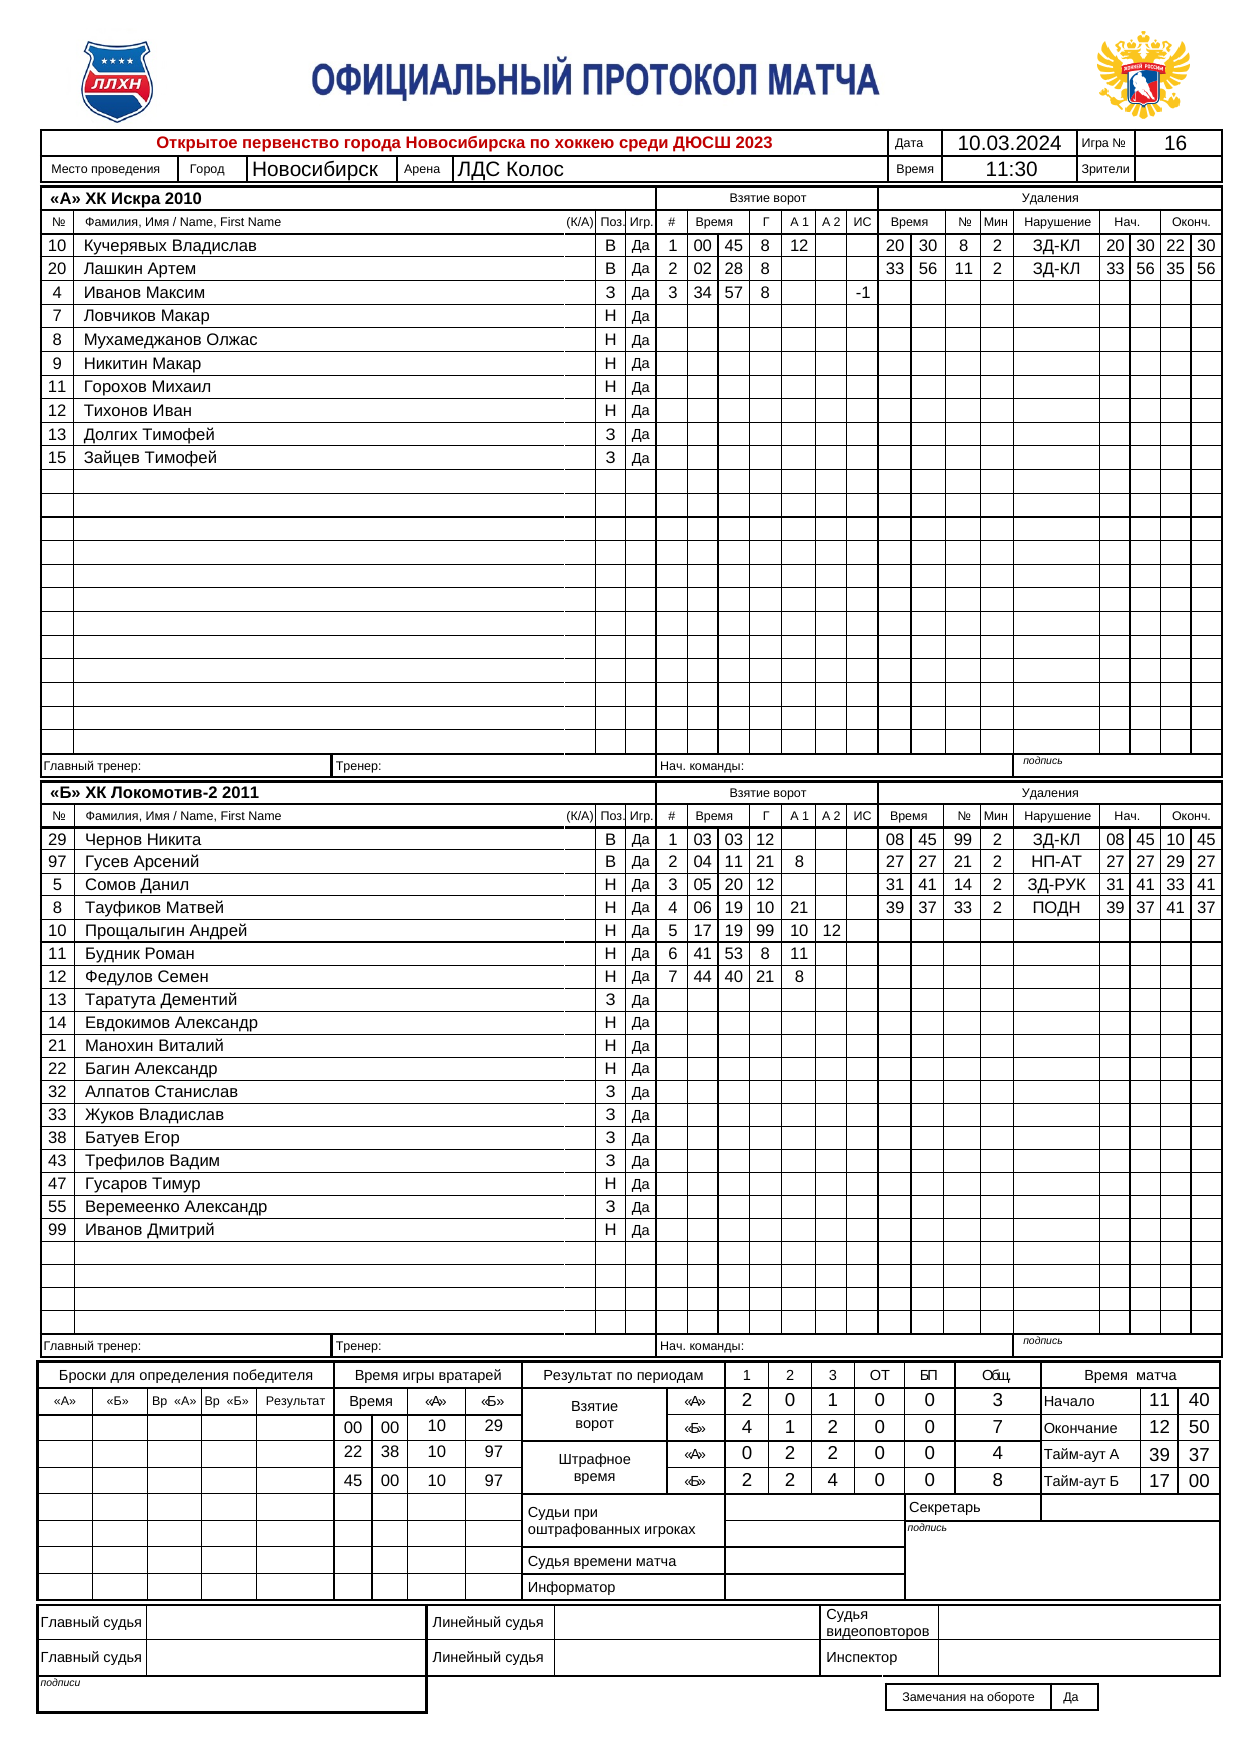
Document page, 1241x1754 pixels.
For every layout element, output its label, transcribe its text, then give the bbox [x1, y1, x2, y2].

table_cell [847, 920, 877, 941]
table_cell Жуков Владислав [75, 1104, 564, 1126]
table_cell [750, 730, 781, 753]
table_cell [74, 612, 564, 634]
table_cell [565, 281, 595, 303]
table_cell [816, 989, 846, 1011]
table_cell [74, 518, 564, 540]
table_cell Гусаров Тимур [75, 1173, 564, 1195]
table_cell [565, 1150, 595, 1172]
table_cell [657, 328, 687, 351]
table_cell [74, 470, 564, 493]
table_cell З [596, 1196, 625, 1218]
table_cell [596, 1265, 625, 1287]
table_cell [912, 446, 945, 469]
table_cell [981, 1242, 1013, 1264]
table_cell [847, 1012, 877, 1033]
table_cell [1161, 1173, 1190, 1195]
table_cell [782, 683, 815, 706]
table_cell Да [626, 1196, 655, 1218]
table_cell [688, 1104, 717, 1126]
table_cell [1014, 281, 1099, 303]
table_cell [1014, 1288, 1099, 1310]
table_cell [912, 1150, 943, 1172]
table_cell 2 [981, 874, 1013, 895]
table_cell 40 [1179, 1389, 1219, 1413]
table_cell А 2 [816, 805, 846, 826]
table_header 3 [812, 1363, 854, 1387]
table_cell 00 [373, 1416, 407, 1440]
table_cell [657, 707, 687, 729]
table_cell ЛДС Колос [454, 157, 887, 181]
table_cell [596, 1242, 625, 1264]
table_cell [1192, 943, 1221, 964]
table_cell [912, 565, 945, 587]
table_cell [1131, 494, 1160, 516]
table_cell [981, 1127, 1013, 1149]
table_cell [1100, 707, 1129, 729]
table_cell Н [596, 305, 625, 327]
table_cell [1192, 730, 1221, 753]
table_cell [782, 399, 815, 422]
table_cell Информатор [523, 1575, 724, 1599]
table_cell [719, 1058, 749, 1079]
table_cell 20 [879, 235, 910, 256]
table_cell [1014, 352, 1099, 374]
table_cell [879, 1081, 910, 1103]
table_cell Н [596, 1219, 625, 1241]
table_cell 0 [855, 1468, 904, 1493]
table_cell 12 [1141, 1415, 1177, 1440]
table_cell ИС [847, 805, 877, 826]
table_cell Долгих Тимофей [74, 423, 564, 445]
table_cell [847, 518, 877, 540]
table_cell 3 [956, 1389, 1040, 1413]
table_cell 13 [42, 423, 73, 445]
table_cell [565, 1035, 595, 1057]
table_cell [879, 1035, 910, 1057]
table_cell [981, 423, 1013, 445]
table_cell А 1 [782, 805, 815, 826]
table_cell [782, 1311, 815, 1333]
table_cell [981, 305, 1013, 327]
table_cell [1100, 352, 1129, 374]
table_cell [939, 1606, 1219, 1639]
table_cell [1100, 1311, 1129, 1333]
table_cell [565, 920, 595, 941]
table_cell [1100, 612, 1129, 634]
table_cell [39, 1521, 92, 1546]
table_cell Да [626, 423, 655, 445]
table_cell [75, 1242, 564, 1264]
table_cell Главный тренер: [42, 755, 330, 776]
table_cell [816, 399, 846, 422]
table_cell [946, 588, 980, 611]
table_cell [879, 943, 910, 964]
table_cell [944, 989, 980, 1011]
table_cell 43 [42, 1150, 74, 1172]
table_cell 8 [750, 257, 781, 280]
table_cell [1100, 989, 1129, 1011]
table_cell [719, 1265, 749, 1287]
table_cell [847, 399, 877, 422]
table_cell [1014, 1012, 1099, 1033]
table_cell [688, 1173, 717, 1195]
table_cell [879, 920, 910, 941]
table_cell [782, 305, 815, 327]
table_cell [688, 1288, 717, 1310]
table_cell [816, 1242, 846, 1264]
table_cell [1131, 446, 1160, 469]
table_cell [565, 1288, 595, 1310]
table_cell [847, 257, 877, 280]
table_cell 56 [912, 257, 945, 280]
table_cell подпись [1014, 755, 1221, 776]
table_cell [944, 1196, 980, 1218]
table_cell [816, 1127, 846, 1149]
table_cell Н [596, 966, 625, 987]
table_cell [1131, 376, 1160, 398]
table_cell 2 [726, 1468, 768, 1493]
table_cell 8 [946, 235, 980, 256]
table_header 16 [1136, 131, 1221, 155]
table_cell [1014, 989, 1099, 1011]
table_cell [657, 1104, 687, 1126]
table_cell [565, 1196, 595, 1218]
table_cell 2 [981, 235, 1013, 256]
table_cell Мин [981, 211, 1013, 233]
table_cell [596, 707, 625, 729]
table_cell 31 [879, 874, 910, 895]
table_cell [750, 989, 781, 1011]
table_cell [42, 1265, 74, 1287]
table_cell 21 [944, 850, 980, 872]
table_cell [565, 376, 595, 398]
table_cell [944, 1311, 980, 1333]
table_cell [946, 352, 980, 374]
table_cell 0 [855, 1442, 904, 1467]
table_cell [657, 376, 687, 398]
table_cell [1161, 730, 1190, 753]
table_cell [688, 399, 717, 422]
table_cell [1099, 1682, 1220, 1711]
table_cell [981, 446, 1013, 469]
table_cell А 2 [816, 211, 846, 233]
table_cell [782, 707, 815, 729]
table_cell 11 [946, 257, 980, 280]
table_cell [657, 518, 687, 540]
table_cell [202, 1521, 256, 1546]
table_cell [750, 1242, 781, 1264]
table_cell [1131, 1196, 1160, 1218]
table_cell [657, 659, 687, 682]
table_cell [719, 1127, 749, 1149]
table_cell [1014, 494, 1099, 516]
table_cell [750, 423, 781, 445]
table_cell [1192, 1173, 1221, 1195]
table_cell ЗД-КЛ [1014, 235, 1099, 256]
table_cell [946, 446, 980, 469]
table_cell [1192, 1196, 1221, 1218]
table_cell Время [879, 805, 943, 826]
table_cell [816, 257, 846, 280]
table_cell [879, 305, 910, 327]
table_cell [944, 1265, 980, 1287]
table_cell [816, 1058, 846, 1079]
table_cell [257, 1441, 333, 1467]
table_cell [912, 989, 943, 1011]
table_cell 97 [42, 850, 74, 872]
table_cell Да [626, 305, 655, 327]
table_cell [912, 1035, 943, 1057]
table_cell [1161, 588, 1190, 611]
table_cell 41 [688, 943, 717, 964]
table_cell Судьи при оштрафованных игроках [523, 1495, 724, 1546]
table_cell [147, 1640, 425, 1675]
table_header 1 [726, 1363, 768, 1387]
table_cell [1100, 1012, 1129, 1033]
table_cell [1161, 518, 1190, 540]
table_cell [816, 494, 846, 516]
table_cell 45 [1192, 829, 1221, 849]
table_cell [42, 1311, 74, 1333]
table_cell [688, 612, 717, 634]
table_cell Да [626, 281, 655, 303]
table_cell [1131, 943, 1160, 964]
table_cell [912, 399, 945, 422]
table_cell [879, 636, 910, 658]
table_cell [847, 305, 877, 327]
table_cell [555, 1606, 819, 1639]
table_cell [782, 518, 815, 540]
table_cell [847, 376, 877, 398]
table_cell Время [688, 211, 749, 233]
table_cell [750, 446, 781, 469]
table_cell Да [626, 1219, 655, 1241]
table_cell Судья видеоповторов [821, 1606, 938, 1639]
table_cell [981, 518, 1013, 540]
table_cell [335, 1521, 371, 1546]
table_cell [1014, 446, 1099, 469]
table_cell 33 [42, 1104, 74, 1126]
table_cell [626, 659, 655, 682]
table_cell Фамилия, Имя / Name, First Name [75, 805, 565, 826]
table_cell [565, 730, 595, 753]
table_cell [688, 1012, 717, 1033]
table_cell [1131, 920, 1160, 941]
table_cell [1161, 1265, 1190, 1287]
table_cell 27 [1100, 850, 1129, 872]
table_cell [847, 1058, 877, 1079]
table_cell [847, 328, 877, 351]
table_cell [879, 376, 910, 398]
table_cell [74, 683, 564, 706]
table_cell Игр. [626, 805, 655, 826]
table_cell [816, 1081, 846, 1103]
table_cell [257, 1574, 333, 1599]
table_cell 8 [750, 235, 781, 256]
table_cell [565, 1104, 595, 1126]
table_cell [1161, 1219, 1190, 1241]
table_cell [565, 829, 595, 849]
table_cell [1131, 1081, 1160, 1103]
table_cell [944, 1219, 980, 1241]
table_cell [879, 1265, 910, 1287]
table_cell 17 [1141, 1468, 1177, 1493]
table_cell [1100, 920, 1129, 941]
table_cell Г [750, 805, 781, 826]
table_cell [726, 1575, 904, 1599]
table_cell [42, 1288, 74, 1310]
table_cell 39 [1100, 896, 1129, 918]
table_cell [257, 1521, 333, 1546]
table_cell З [596, 1104, 625, 1126]
table_cell 5 [657, 920, 687, 941]
table_cell [688, 730, 717, 753]
table_cell 99 [750, 920, 781, 941]
table_cell 30 [1192, 235, 1221, 256]
table_cell [74, 541, 564, 564]
table_cell [912, 683, 945, 706]
table_cell 8 [782, 966, 815, 987]
table_cell [912, 423, 945, 445]
table_cell [1100, 683, 1129, 706]
table_cell [719, 305, 749, 327]
table_cell [946, 376, 980, 398]
table_cell 97 [466, 1468, 521, 1493]
table_cell [1131, 1150, 1160, 1172]
table_cell [847, 352, 877, 374]
table_cell [1161, 1104, 1190, 1126]
table_cell 11 [782, 943, 815, 964]
table_cell [981, 1035, 1013, 1057]
table_cell [257, 1547, 333, 1573]
table_cell 00 [1179, 1468, 1219, 1493]
table_cell [726, 1495, 904, 1520]
table_cell 03 [719, 829, 749, 849]
table_cell 5 [42, 874, 74, 895]
table_cell Да [626, 257, 655, 280]
table_cell [981, 541, 1013, 564]
table_cell [847, 636, 877, 658]
table_cell [1192, 446, 1221, 469]
table_cell [847, 659, 877, 682]
table_cell Да [626, 446, 655, 469]
table_cell Да [626, 1150, 655, 1172]
table_cell Евдокимов Александр [75, 1012, 564, 1033]
table_cell [1131, 1242, 1160, 1264]
table_cell [981, 494, 1013, 516]
table_cell [912, 281, 945, 303]
table_cell [657, 683, 687, 706]
table_cell [879, 707, 910, 729]
table_cell [565, 423, 595, 445]
table_cell 31 [1100, 874, 1129, 895]
table_cell [1100, 328, 1129, 351]
table_cell [1192, 588, 1221, 611]
table_cell Сомов Данил [75, 874, 564, 895]
table_cell [1161, 1035, 1190, 1057]
table_cell [42, 470, 73, 493]
table_cell 2 [657, 257, 687, 280]
table_cell [912, 1058, 943, 1079]
table_cell [944, 943, 980, 964]
table_cell [816, 541, 846, 564]
table_cell [688, 1081, 717, 1103]
table_cell [847, 896, 877, 918]
table_cell [1161, 989, 1190, 1011]
table_cell Окончание [1042, 1415, 1140, 1440]
table_cell Прощалыгин Андрей [75, 920, 564, 941]
table_cell [912, 1219, 943, 1241]
table_cell Поз. [596, 805, 625, 826]
table_cell [1100, 1081, 1129, 1103]
table_header Удаления [879, 188, 1221, 209]
table_cell [912, 352, 945, 374]
table_cell [946, 636, 980, 658]
table_cell [1136, 157, 1221, 181]
table_cell [1100, 494, 1129, 516]
table_cell Да [626, 989, 655, 1011]
table_cell [782, 1242, 815, 1264]
table_cell [981, 1173, 1013, 1195]
table_cell [816, 636, 846, 658]
table_cell [816, 874, 846, 895]
table_cell [847, 446, 877, 469]
table_cell [1161, 612, 1190, 634]
table_cell З [596, 281, 625, 303]
table_cell [782, 636, 815, 658]
table_cell Арена [398, 157, 452, 181]
table_cell 29 [466, 1416, 521, 1440]
table_cell [750, 352, 781, 374]
table_cell [981, 352, 1013, 374]
table_cell [847, 1288, 877, 1310]
table_cell [657, 1058, 687, 1079]
table_cell Взятие ворот [523, 1389, 666, 1440]
table_cell 17 [688, 920, 717, 941]
table_cell [782, 659, 815, 682]
table_cell [1014, 636, 1099, 658]
table_cell [1014, 588, 1099, 611]
table_cell [1161, 423, 1190, 445]
table_cell [408, 1494, 465, 1520]
table_cell 8 [42, 328, 73, 351]
table_cell [74, 636, 564, 658]
table_cell [565, 612, 595, 634]
table_cell [816, 829, 846, 849]
table_cell 21 [750, 966, 781, 987]
table_cell [335, 1574, 371, 1599]
table_cell [657, 636, 687, 658]
table_cell [1014, 707, 1099, 729]
table_cell [657, 1150, 687, 1172]
table_cell [39, 1494, 92, 1520]
table_cell 41 [1161, 896, 1190, 918]
table_header 10.03.2024 [943, 131, 1076, 155]
table_cell 10 [1161, 829, 1190, 849]
table_cell [912, 328, 945, 351]
table_cell [847, 1104, 877, 1126]
table_cell 00 [373, 1468, 407, 1493]
table_cell 27 [1131, 850, 1160, 872]
table_cell [657, 1242, 687, 1264]
table_cell ПОДН [1014, 896, 1099, 918]
table_cell [1131, 470, 1160, 493]
table_cell [1131, 966, 1160, 987]
table_cell [981, 1081, 1013, 1103]
table_cell 0 [905, 1415, 954, 1440]
table_cell [335, 1547, 371, 1573]
table_cell [879, 1196, 910, 1218]
table_cell [981, 565, 1013, 587]
table_cell [1100, 423, 1129, 445]
table_cell [1014, 1150, 1099, 1172]
table_cell З [596, 446, 625, 469]
table_cell [565, 257, 595, 280]
table_cell [782, 829, 815, 849]
table_cell Фамилия, Имя / Name, First Name [74, 211, 565, 233]
table_cell [912, 1265, 943, 1287]
table_cell [565, 636, 595, 658]
table_cell [42, 588, 73, 611]
table_cell 99 [944, 829, 980, 849]
table_cell Результат [257, 1389, 333, 1413]
table_cell [719, 565, 749, 587]
table_cell [750, 1127, 781, 1149]
table_cell [596, 588, 625, 611]
table_cell [1192, 352, 1221, 374]
table_cell [750, 1265, 781, 1287]
table_cell [565, 989, 595, 1011]
table_cell [1192, 612, 1221, 634]
table_cell [1192, 470, 1221, 493]
table_cell [847, 1265, 877, 1287]
table_cell [816, 707, 846, 729]
table_cell [1192, 1150, 1221, 1172]
table_cell [719, 683, 749, 706]
table_cell Да [626, 829, 655, 849]
table_cell [847, 874, 877, 895]
table_cell [946, 565, 980, 587]
table_cell Федулов Семен [75, 966, 564, 987]
table_cell [782, 989, 815, 1011]
table_cell Н [596, 943, 625, 964]
table_cell 8 [782, 850, 815, 872]
table_cell [782, 376, 815, 398]
table_cell «А» [668, 1442, 724, 1467]
table_cell [912, 518, 945, 540]
table_cell [148, 1521, 201, 1546]
table_cell 8 [750, 281, 781, 303]
table_cell 05 [688, 874, 717, 895]
table_cell 10 [408, 1416, 465, 1440]
table_cell [1014, 966, 1099, 987]
table_cell 22 [335, 1441, 371, 1467]
table_cell [1161, 565, 1190, 587]
table_cell [946, 707, 980, 729]
table_cell [148, 1468, 201, 1493]
table_cell [750, 541, 781, 564]
table_cell [42, 683, 73, 706]
table_cell [912, 920, 943, 941]
table_cell [1131, 518, 1160, 540]
table_cell 37 [1192, 896, 1221, 918]
table_cell [555, 1640, 819, 1675]
table_cell [1100, 1288, 1129, 1310]
table_cell 35 [1161, 257, 1190, 280]
table_cell [981, 588, 1013, 611]
table_cell № [42, 211, 73, 233]
table_cell [847, 1127, 877, 1149]
table_cell Главный тренер: [42, 1335, 330, 1356]
table_cell [626, 565, 655, 587]
table_cell [1131, 636, 1160, 658]
table_cell [1014, 1035, 1099, 1057]
table_cell [782, 588, 815, 611]
table_cell [750, 1058, 781, 1079]
table_cell [1192, 1311, 1221, 1333]
table_cell [688, 659, 717, 682]
table_cell 7 [956, 1415, 1040, 1440]
table_cell [1014, 328, 1099, 351]
table_cell [1100, 730, 1129, 753]
table_cell [1161, 1012, 1190, 1033]
table_cell Да [626, 376, 655, 398]
table_cell [1131, 328, 1160, 351]
table_cell [816, 518, 846, 540]
table_cell [981, 730, 1013, 753]
table_cell [1131, 612, 1160, 634]
table_cell [879, 659, 910, 682]
table_cell подписи [39, 1677, 425, 1711]
table_cell [626, 1311, 655, 1333]
table_cell [1192, 1035, 1221, 1057]
table_cell Тайм-аут А [1042, 1441, 1140, 1467]
table_cell [565, 494, 595, 516]
table_cell 28 [719, 257, 749, 280]
table_cell [626, 518, 655, 540]
table_cell 03 [688, 829, 717, 849]
table_cell 00 [335, 1416, 371, 1440]
table_cell (К/А) [565, 211, 595, 233]
table_cell ИС [847, 211, 877, 233]
table_cell 3 [657, 874, 687, 895]
table_cell [847, 565, 877, 587]
table_cell 8 [956, 1468, 1040, 1493]
table_cell [148, 1494, 201, 1520]
table_cell [428, 1677, 882, 1711]
table_cell [912, 541, 945, 564]
table_cell [1192, 683, 1221, 706]
table_cell [816, 659, 846, 682]
table_cell [944, 1242, 980, 1264]
table_cell [1192, 966, 1221, 987]
table_cell В [596, 257, 625, 280]
table_cell [565, 943, 595, 964]
table_cell Линейный судья [428, 1640, 554, 1675]
table_cell 21 [750, 850, 781, 872]
table_cell [981, 920, 1013, 941]
table_cell [1131, 281, 1160, 303]
table_cell [879, 1242, 910, 1264]
table_cell [626, 588, 655, 611]
table_cell [1131, 1012, 1160, 1033]
table_cell [816, 1150, 846, 1172]
table_cell 2 [812, 1415, 854, 1440]
table_cell [565, 966, 595, 987]
table_cell 45 [1131, 829, 1160, 849]
table_cell [1131, 1219, 1160, 1241]
table_cell [944, 1104, 980, 1126]
table_cell [847, 588, 877, 611]
table_cell [657, 541, 687, 564]
table_cell [750, 1081, 781, 1103]
table_cell [626, 494, 655, 516]
table_cell [912, 1311, 943, 1333]
table_cell [1100, 1035, 1129, 1057]
table_cell [912, 1196, 943, 1218]
table_cell [719, 494, 749, 516]
table_cell [74, 659, 564, 682]
table_header Время игры вратарей [335, 1363, 521, 1387]
table_cell [202, 1441, 256, 1467]
table_cell Чернов Никита [75, 829, 564, 849]
table_cell [1014, 943, 1099, 964]
table_cell [946, 470, 980, 493]
table_cell [719, 588, 749, 611]
table_cell [782, 470, 815, 493]
table_cell Тайм-аут Б [1042, 1468, 1140, 1493]
table_cell Судья времени матча [523, 1548, 724, 1573]
table_cell [1014, 541, 1099, 564]
table_cell 12 [816, 920, 846, 941]
table_cell [1014, 565, 1099, 587]
table_cell [912, 470, 945, 493]
table_cell [946, 518, 980, 540]
table_cell [912, 943, 943, 964]
table_cell [39, 1468, 92, 1493]
table_cell Горохов Михаил [74, 376, 564, 398]
table_cell [719, 1173, 749, 1195]
table_cell Н [596, 376, 625, 398]
table_cell [1042, 1495, 1219, 1520]
table_cell 11 [42, 376, 73, 398]
table_cell [1161, 494, 1190, 516]
table_cell [1192, 707, 1221, 729]
table_cell Н [596, 1012, 625, 1033]
table_cell [816, 1173, 846, 1195]
table_cell Алпатов Станислав [75, 1081, 564, 1103]
table_cell [42, 612, 73, 634]
table_cell [944, 1150, 980, 1172]
table_header Да [1052, 1685, 1097, 1709]
table_cell [1131, 730, 1160, 753]
table_cell 21 [42, 1035, 74, 1057]
table_cell [782, 1104, 815, 1126]
table_cell [816, 612, 846, 634]
table_cell [373, 1547, 407, 1573]
table_cell Секретарь [906, 1495, 1040, 1520]
table_cell 34 [688, 281, 717, 303]
table_cell [657, 446, 687, 469]
table_cell [912, 1104, 943, 1126]
table_cell [565, 541, 595, 564]
table_cell [847, 1311, 877, 1333]
table_cell «Б» [668, 1468, 724, 1493]
table_cell 11:30 [943, 157, 1076, 181]
table_cell 45 [335, 1468, 371, 1493]
table_cell 40 [719, 966, 749, 987]
table_cell [750, 1219, 781, 1241]
table_cell [688, 636, 717, 658]
table_header ОТ [855, 1363, 904, 1387]
table_cell [879, 1058, 910, 1079]
table_cell [257, 1494, 333, 1520]
table_cell [688, 1058, 717, 1079]
table_cell 41 [912, 874, 943, 895]
table_cell [847, 730, 877, 753]
table_cell [719, 1035, 749, 1057]
table_cell Нарушение [1014, 211, 1099, 233]
table_cell «Б » [466, 1389, 521, 1413]
table_cell [42, 541, 73, 564]
table_cell [946, 683, 980, 706]
table_cell [596, 1311, 625, 1333]
table_cell 1 [657, 829, 687, 849]
table_cell 11 [42, 943, 74, 964]
table_cell [1100, 636, 1129, 658]
table_cell [912, 659, 945, 682]
table_cell [719, 423, 749, 445]
table_cell [688, 1035, 717, 1057]
table_cell Да [626, 966, 655, 987]
table_cell 56 [1192, 257, 1221, 280]
table_cell 19 [719, 896, 749, 918]
table_cell [596, 612, 625, 634]
table_cell [1161, 943, 1190, 964]
table_cell З [596, 1150, 625, 1172]
table_cell Да [626, 1127, 655, 1149]
table_cell [1014, 1311, 1099, 1333]
table_cell [719, 989, 749, 1011]
table_cell [847, 235, 877, 256]
table_cell Никитин Макар [74, 352, 564, 374]
table_cell Н [596, 1035, 625, 1057]
table_cell 10 [42, 920, 74, 941]
table_cell [946, 494, 980, 516]
table_cell [847, 1150, 877, 1172]
table_cell [1100, 399, 1129, 422]
table_cell [912, 636, 945, 658]
table_header Взятие ворот [657, 188, 877, 209]
table_cell [1131, 305, 1160, 327]
table_cell [782, 1265, 815, 1287]
table_cell [1014, 423, 1099, 445]
table_header Результат по периодам [523, 1363, 724, 1387]
table_cell [782, 730, 815, 753]
table_cell [74, 565, 564, 587]
table_cell [981, 943, 1013, 964]
table_cell [1131, 565, 1160, 587]
table_cell Новосибирск [248, 157, 396, 181]
table_cell З [596, 1127, 625, 1149]
table_cell [202, 1416, 256, 1440]
table_cell 10 [408, 1441, 465, 1467]
table_cell 41 [1192, 874, 1221, 895]
table_cell [1192, 565, 1221, 587]
table_cell [1014, 683, 1099, 706]
table_cell [596, 730, 625, 753]
table_cell Будник Роман [75, 943, 564, 964]
table_cell [1100, 470, 1129, 493]
table_cell [816, 1196, 846, 1218]
table_cell [148, 1547, 201, 1573]
table_cell [1100, 943, 1129, 964]
table_cell 0 [769, 1389, 811, 1413]
table_cell Да [626, 874, 655, 895]
table_cell 2 [769, 1468, 811, 1493]
table_header «А» ХК Искра 2010 [42, 188, 655, 209]
table_cell [750, 659, 781, 682]
table_cell [1100, 541, 1129, 564]
table_cell [782, 352, 815, 374]
table_cell [565, 588, 595, 611]
table_cell [879, 989, 910, 1011]
table_cell [912, 1173, 943, 1195]
table_cell [847, 1196, 877, 1218]
table_cell [1014, 730, 1099, 753]
table_cell [782, 423, 815, 445]
table_cell [944, 1127, 980, 1149]
table_cell [1100, 1104, 1129, 1126]
table_cell [1161, 659, 1190, 682]
table_cell [688, 989, 717, 1011]
table_cell [944, 1173, 980, 1195]
table_cell Н [596, 352, 625, 374]
table_cell [596, 541, 625, 564]
table_cell [1192, 989, 1221, 1011]
table_cell [879, 328, 910, 351]
table_cell [782, 1219, 815, 1241]
table_cell [257, 1468, 333, 1493]
table_cell [879, 446, 910, 469]
table_cell [879, 730, 910, 753]
table_cell [42, 1242, 74, 1264]
table_cell [750, 1150, 781, 1172]
table_cell [1100, 659, 1129, 682]
table_cell [1161, 1081, 1190, 1103]
table_cell [657, 1265, 687, 1287]
table_cell [946, 423, 980, 445]
table_cell [981, 281, 1013, 303]
table_cell [782, 1058, 815, 1079]
table_cell [981, 1058, 1013, 1079]
table_cell 8 [750, 943, 781, 964]
table_cell [688, 1311, 717, 1333]
table_cell Иванов Дмитрий [75, 1219, 564, 1241]
table_cell 7 [42, 305, 73, 327]
table_cell [148, 1416, 201, 1440]
table_cell [912, 1012, 943, 1033]
table_cell [879, 352, 910, 374]
table_cell [981, 659, 1013, 682]
table_cell 4 [657, 896, 687, 918]
table_cell [879, 683, 910, 706]
table_cell [782, 565, 815, 587]
table_cell [688, 1265, 717, 1287]
table_cell [1014, 1219, 1099, 1241]
table_cell 15 [42, 446, 73, 469]
table_cell [782, 257, 815, 280]
table_cell [981, 636, 1013, 658]
table_cell [565, 328, 595, 351]
table_cell 27 [1192, 850, 1221, 872]
table_cell 1 [657, 235, 687, 256]
table_cell [1161, 376, 1190, 398]
table_cell [1161, 1311, 1190, 1333]
table_cell [1014, 376, 1099, 398]
table_cell [42, 518, 73, 540]
table_cell 10 [42, 235, 73, 256]
table_cell подпись [906, 1522, 1219, 1599]
table_cell Время [889, 157, 941, 181]
table_cell 12 [750, 829, 781, 849]
table_cell «Б» [668, 1415, 724, 1440]
table_cell [816, 850, 846, 872]
table_cell [847, 1173, 877, 1195]
table_cell [1100, 565, 1129, 587]
table_cell [1192, 518, 1221, 540]
table_cell [946, 399, 980, 422]
table_cell [93, 1441, 147, 1467]
table_cell Да [626, 1173, 655, 1195]
table_cell 47 [42, 1173, 74, 1195]
table_cell [750, 1196, 781, 1218]
table_cell [750, 612, 781, 634]
table_cell [565, 352, 595, 374]
table_cell 97 [466, 1441, 521, 1467]
table_cell [657, 1219, 687, 1241]
table_cell [1161, 399, 1190, 422]
table_cell [944, 966, 980, 987]
table_cell [750, 565, 781, 587]
table_header Замечания на обороте [887, 1685, 1050, 1709]
table_cell Вр «Б» [202, 1389, 256, 1413]
table_cell 33 [879, 257, 910, 280]
table_cell [1014, 1196, 1099, 1218]
table_cell Да [626, 1012, 655, 1033]
table_cell [93, 1468, 147, 1493]
table_cell [688, 707, 717, 729]
table_cell [750, 1311, 781, 1333]
table_cell [1192, 659, 1221, 682]
table_cell [657, 565, 687, 587]
table_cell [719, 707, 749, 729]
table_cell 39 [1141, 1441, 1177, 1467]
table_cell [782, 1150, 815, 1172]
table_cell [1100, 588, 1129, 611]
table_cell 02 [688, 257, 717, 280]
table_cell [719, 636, 749, 658]
table_cell [688, 1196, 717, 1218]
table_cell [719, 376, 749, 398]
table_cell [1100, 1150, 1129, 1172]
table_cell [565, 1058, 595, 1079]
table_cell [657, 1288, 687, 1310]
table_cell [750, 1012, 781, 1033]
table_header Время матча [1042, 1363, 1219, 1387]
table_cell [847, 1081, 877, 1103]
table_cell Да [626, 235, 655, 256]
table_cell Да [626, 943, 655, 964]
table_cell [202, 1468, 256, 1493]
table_cell [946, 281, 980, 303]
table_cell [1131, 1058, 1160, 1079]
table_cell Таратута Дементий [75, 989, 564, 1011]
table_cell [719, 399, 749, 422]
table_cell [42, 730, 73, 753]
table_cell [202, 1574, 256, 1599]
table_cell # [657, 211, 687, 233]
table_cell [565, 470, 595, 493]
table_cell [944, 1035, 980, 1057]
table_cell [816, 235, 846, 256]
table_cell Да [626, 1035, 655, 1057]
table_cell [688, 1242, 717, 1264]
table_cell [657, 1127, 687, 1149]
table_cell [1192, 281, 1221, 303]
table_cell [39, 1416, 92, 1440]
table_cell [596, 683, 625, 706]
table_cell [750, 707, 781, 729]
table_cell 0 [905, 1468, 954, 1493]
table_cell Время [335, 1389, 407, 1413]
table_cell [1161, 707, 1190, 729]
table_cell [1100, 1173, 1129, 1195]
table_cell [373, 1494, 407, 1520]
table_cell 2 [812, 1442, 854, 1467]
table_cell [1131, 1173, 1160, 1195]
table_cell [750, 376, 781, 398]
table_cell [42, 707, 73, 729]
table_cell [879, 423, 910, 445]
table_cell [626, 683, 655, 706]
table_cell [847, 470, 877, 493]
table_cell [782, 281, 815, 303]
table_cell [596, 636, 625, 658]
table_cell [1131, 1127, 1160, 1149]
table_cell [719, 659, 749, 682]
table_cell [981, 966, 1013, 987]
table_cell [981, 1012, 1013, 1033]
table_cell [93, 1521, 147, 1546]
table_cell Нач. команды: [657, 1335, 1012, 1356]
table_cell [1161, 920, 1190, 941]
table_cell 45 [719, 235, 749, 256]
table_cell Вр «А» [148, 1389, 201, 1413]
table_cell 32 [42, 1081, 74, 1103]
table_cell Г [750, 211, 781, 233]
table_cell 41 [1131, 874, 1160, 895]
table_cell Мин [981, 805, 1013, 826]
table_cell [1161, 636, 1190, 658]
table_cell [626, 636, 655, 658]
table_cell № [42, 805, 74, 826]
table_cell [688, 423, 717, 445]
table_cell [39, 1547, 92, 1573]
table_cell [912, 966, 943, 987]
table_cell [75, 1311, 564, 1333]
table_cell [719, 612, 749, 634]
table_header Общ. [956, 1363, 1040, 1387]
table_cell 7 [657, 966, 687, 987]
table_cell Время [879, 211, 945, 233]
table_cell 56 [1131, 257, 1160, 280]
table_cell 11 [719, 850, 749, 872]
table_cell [408, 1574, 465, 1599]
table_cell Н [596, 896, 625, 918]
table_cell Гусев Арсений [75, 850, 564, 872]
table_cell [1192, 328, 1221, 351]
table_cell ЗД-КЛ [1014, 829, 1099, 849]
table_cell Н [596, 1173, 625, 1195]
table_cell [626, 730, 655, 753]
table_cell [816, 1311, 846, 1333]
table_cell 21 [782, 896, 815, 918]
table_cell [946, 541, 980, 564]
table_cell 37 [1179, 1441, 1219, 1467]
table_cell [879, 565, 910, 587]
table_cell [726, 1521, 904, 1546]
table_cell [42, 636, 73, 658]
table_cell [565, 518, 595, 540]
table_cell 30 [912, 235, 945, 256]
table_header Открытое первенство города Новосибирска по хоккею среди ДЮСШ 2023 [42, 131, 887, 155]
table_cell Кучерявых Владислав [74, 235, 564, 256]
table_cell Да [626, 328, 655, 351]
table_cell подпись [1014, 1335, 1221, 1356]
table_cell [1192, 399, 1221, 422]
table_cell 99 [42, 1219, 74, 1241]
table_cell [565, 565, 595, 587]
table_cell [74, 588, 564, 611]
table_cell [1192, 541, 1221, 564]
table_cell Игр. [626, 211, 655, 233]
table_cell # [657, 805, 687, 826]
table_cell [719, 541, 749, 564]
table_cell [1161, 541, 1190, 564]
table_cell [1014, 1127, 1099, 1149]
table_header Удаления [879, 783, 1221, 803]
table_cell 0 [855, 1415, 904, 1440]
table_cell Да [626, 850, 655, 872]
table_cell [1014, 1265, 1099, 1287]
table_cell [626, 470, 655, 493]
table_cell 08 [1100, 829, 1129, 849]
table_cell [1161, 281, 1190, 303]
table_cell [42, 494, 73, 516]
table_cell Город [179, 157, 246, 181]
table_cell [1131, 1035, 1160, 1057]
table_cell [565, 1265, 595, 1287]
table_cell Да [626, 920, 655, 941]
table_cell 1 [769, 1415, 811, 1440]
table_cell 50 [1179, 1415, 1219, 1440]
table_cell [981, 1196, 1013, 1218]
table_cell [565, 1311, 595, 1333]
table_cell [944, 920, 980, 941]
table_cell [688, 328, 717, 351]
table_cell 38 [373, 1441, 407, 1467]
table_header Взятие ворот [657, 783, 877, 803]
table_cell [688, 565, 717, 587]
table_cell [565, 305, 595, 327]
table_cell [626, 1265, 655, 1287]
table_cell [782, 1081, 815, 1103]
table_cell [657, 352, 687, 374]
table_cell [93, 1547, 147, 1573]
table_header «Б» ХК Локомотив-2 2011 [42, 783, 655, 803]
table_cell Тауфиков Матвей [75, 896, 564, 918]
table_cell [944, 1012, 980, 1033]
table_cell 20 [719, 874, 749, 895]
table_cell [1161, 305, 1190, 327]
table_cell [816, 423, 846, 445]
table_cell [719, 518, 749, 540]
table_cell [1014, 1242, 1099, 1264]
table_cell [626, 541, 655, 564]
table_cell [719, 1081, 749, 1103]
table_cell [981, 1150, 1013, 1172]
table_cell [1100, 518, 1129, 540]
table_cell [1161, 352, 1190, 374]
table_cell 37 [912, 896, 943, 918]
table_cell [1161, 1196, 1190, 1218]
table_cell 38 [42, 1127, 74, 1149]
table_cell [879, 470, 910, 493]
table_cell [912, 376, 945, 398]
table_cell Главный судья [39, 1606, 146, 1639]
table_cell [1131, 399, 1160, 422]
table_cell [1100, 1127, 1129, 1149]
table_cell [596, 659, 625, 682]
table_cell 22 [1161, 235, 1190, 256]
table_cell № [946, 211, 980, 233]
table_cell [1100, 966, 1129, 987]
table_cell З [596, 423, 625, 445]
table_cell 20 [42, 257, 73, 280]
table_cell [373, 1521, 407, 1546]
table_cell НП-АТ [1014, 850, 1099, 872]
table_cell [596, 1288, 625, 1310]
table_cell [816, 328, 846, 351]
table_cell [1161, 1242, 1190, 1264]
table_cell 33 [1100, 257, 1129, 280]
table_cell [1100, 376, 1129, 398]
table_cell 4 [726, 1415, 768, 1440]
table_cell Трефилов Вадим [75, 1150, 564, 1172]
table_cell [750, 636, 781, 658]
table_cell Да [626, 399, 655, 422]
table_cell 10 [750, 896, 781, 918]
table_header Дата [889, 131, 941, 155]
table_cell [912, 1081, 943, 1103]
table_cell [879, 399, 910, 422]
table_cell [1014, 659, 1099, 682]
table_cell [847, 943, 877, 964]
table_cell [719, 730, 749, 753]
table_cell [42, 565, 73, 587]
table_cell [879, 494, 910, 516]
table_cell [816, 281, 846, 303]
table_cell [883, 1677, 1220, 1681]
table_cell [879, 1150, 910, 1172]
table_cell 2 [981, 257, 1013, 280]
table_cell [93, 1574, 147, 1599]
table_cell [782, 1196, 815, 1218]
table_cell [1192, 1242, 1221, 1264]
table_cell Иванов Максим [74, 281, 564, 303]
table_cell [335, 1494, 371, 1520]
table_cell Главный судья [39, 1640, 146, 1675]
table_cell [1192, 920, 1221, 941]
table_cell [1192, 1081, 1221, 1103]
table_cell [912, 1242, 943, 1264]
table_cell [782, 1173, 815, 1195]
table_cell Багин Александр [75, 1058, 564, 1079]
table_cell [939, 1640, 1219, 1675]
table_cell «Б» [93, 1389, 147, 1413]
table_cell [981, 612, 1013, 634]
table_cell [946, 328, 980, 351]
table_cell 44 [688, 966, 717, 987]
table_cell Да [626, 1081, 655, 1103]
table_cell [626, 612, 655, 634]
table_cell [719, 446, 749, 469]
table_cell 39 [879, 896, 910, 918]
table_cell [373, 1574, 407, 1599]
table_cell [688, 352, 717, 374]
table_cell [688, 1150, 717, 1172]
table_cell 4 [42, 281, 73, 303]
table_cell [1161, 1127, 1190, 1149]
table_cell [657, 588, 687, 611]
table_cell [1192, 305, 1221, 327]
table_cell Нарушение [1014, 805, 1099, 826]
table_cell ЗД-РУК [1014, 874, 1099, 895]
table_cell Да [626, 1058, 655, 1079]
table_cell [750, 399, 781, 422]
table_header БП [905, 1363, 954, 1387]
table_cell [847, 989, 877, 1011]
table_cell [688, 494, 717, 516]
table_cell [847, 423, 877, 445]
table_cell [981, 707, 1013, 729]
table_cell [816, 1219, 846, 1241]
table_cell [816, 1012, 846, 1033]
table_cell 57 [719, 281, 749, 303]
table_cell [1014, 1081, 1099, 1103]
table_cell 00 [688, 235, 717, 256]
table_cell Инспектор [821, 1640, 938, 1675]
table_cell [657, 730, 687, 753]
table_cell [879, 1104, 910, 1126]
table_cell [847, 850, 877, 872]
table_cell [847, 707, 877, 729]
table_cell 4 [956, 1442, 1040, 1467]
table_cell [257, 1416, 333, 1440]
table_cell [782, 1035, 815, 1057]
table_cell [816, 943, 846, 964]
table_cell [816, 1035, 846, 1057]
table_cell [816, 1265, 846, 1287]
table_cell [1161, 1058, 1190, 1079]
table_cell 45 [912, 829, 943, 849]
table_cell [657, 1012, 687, 1033]
table_cell [1100, 1196, 1129, 1218]
table_cell Да [626, 896, 655, 918]
table_cell [750, 305, 781, 327]
table_cell В [596, 829, 625, 849]
table_cell 27 [912, 850, 943, 872]
table_cell 13 [42, 989, 74, 1011]
table_cell [879, 966, 910, 987]
table_cell Тренер: [333, 1335, 655, 1356]
table_cell [1131, 423, 1160, 445]
table_cell [1161, 683, 1190, 706]
table_cell 0 [905, 1442, 954, 1467]
table_cell [847, 1242, 877, 1264]
table_cell [981, 328, 1013, 351]
table_cell [946, 730, 980, 753]
table_cell [1131, 1311, 1160, 1333]
table_cell [1131, 683, 1160, 706]
table_cell [657, 423, 687, 445]
table_cell Начало [1042, 1389, 1140, 1413]
table_cell Место проведения [42, 157, 177, 181]
table_header 2 [769, 1363, 811, 1387]
table_cell [1014, 920, 1099, 941]
table_cell 55 [42, 1196, 74, 1218]
table_cell [626, 707, 655, 729]
table_cell 8 [42, 896, 74, 918]
table_cell [1100, 305, 1129, 327]
table_cell [657, 1196, 687, 1218]
table_cell [596, 494, 625, 516]
table_cell Лашкин Артем [74, 257, 564, 280]
table_cell 6 [657, 943, 687, 964]
table_cell Н [596, 1058, 625, 1079]
table_cell [1192, 494, 1221, 516]
table_cell Оконч. [1161, 211, 1221, 233]
table_cell [42, 659, 73, 682]
table_cell 4 [812, 1468, 854, 1493]
table_cell [981, 399, 1013, 422]
table_cell Н [596, 399, 625, 422]
table_cell [1100, 1058, 1129, 1079]
table_cell 10 [408, 1468, 465, 1493]
table_cell [657, 612, 687, 634]
table_cell [657, 399, 687, 422]
table_cell 30 [1131, 235, 1160, 256]
table_cell 27 [879, 850, 910, 872]
table_cell [912, 730, 945, 753]
table_cell [565, 1127, 595, 1149]
table_cell [879, 588, 910, 611]
table_cell [1192, 423, 1221, 445]
table_cell [944, 1081, 980, 1103]
table_cell Поз. [596, 211, 625, 233]
table_cell [912, 494, 945, 516]
table_cell [596, 565, 625, 587]
table_cell [408, 1547, 465, 1573]
table_cell 2 [726, 1389, 768, 1413]
table_cell [782, 1288, 815, 1310]
table_cell [750, 328, 781, 351]
table_cell [39, 1574, 92, 1599]
table_header Броски для определения победителя [39, 1363, 333, 1387]
table_cell [879, 541, 910, 564]
table_cell [202, 1547, 256, 1573]
table_cell 11 [1141, 1389, 1177, 1413]
table_cell Время [688, 805, 749, 826]
table_cell [782, 541, 815, 564]
table_cell [688, 1127, 717, 1149]
table_cell [626, 1242, 655, 1264]
table_cell [719, 1219, 749, 1241]
table_cell [688, 446, 717, 469]
table_cell [1014, 305, 1099, 327]
table_cell 33 [944, 896, 980, 918]
table_cell [93, 1494, 147, 1520]
table_cell [1100, 1242, 1129, 1264]
table_cell [565, 446, 595, 469]
table_cell [1131, 707, 1160, 729]
table_cell [657, 1173, 687, 1195]
table_cell 08 [879, 829, 910, 849]
table_cell [565, 683, 595, 706]
table_cell [565, 896, 595, 918]
table_cell [816, 352, 846, 374]
table_cell [912, 305, 945, 327]
table_cell [657, 470, 687, 493]
table_cell [782, 1127, 815, 1149]
table_cell [657, 1311, 687, 1333]
table_cell -1 [847, 281, 877, 303]
table_cell 12 [782, 235, 815, 256]
table_cell [816, 683, 846, 706]
table_cell 2 [981, 829, 1013, 849]
table_cell [879, 1219, 910, 1241]
table_cell З [596, 989, 625, 1011]
table_cell [816, 588, 846, 611]
picture [5, 28, 1197, 129]
table_cell [847, 541, 877, 564]
table_cell [816, 305, 846, 327]
table_cell [1100, 1265, 1129, 1287]
table_cell Н [596, 920, 625, 941]
table_cell Нач. [1100, 805, 1160, 826]
table_cell 33 [1161, 874, 1190, 895]
table_cell [1131, 1104, 1160, 1126]
table_cell [946, 659, 980, 682]
table_cell [981, 1288, 1013, 1310]
table_cell [39, 1441, 92, 1467]
table_cell Нач. команды: [657, 755, 1012, 776]
table_cell 3 [657, 281, 687, 303]
table_cell [879, 1012, 910, 1033]
table_cell [719, 1104, 749, 1126]
table_cell [408, 1521, 465, 1546]
table_cell [944, 1058, 980, 1079]
table_cell [75, 1288, 564, 1310]
table_cell [596, 518, 625, 540]
table_cell [879, 1127, 910, 1149]
table_cell Нач. [1100, 211, 1160, 233]
table_cell З [596, 1081, 625, 1103]
table_cell [750, 1288, 781, 1310]
table_cell [466, 1574, 521, 1599]
table_cell [981, 683, 1013, 706]
table_cell [565, 1081, 595, 1103]
table_cell [688, 588, 717, 611]
table_cell [981, 470, 1013, 493]
table_cell [93, 1416, 147, 1440]
table_cell Тихонов Иван [74, 399, 564, 422]
table_cell [688, 1219, 717, 1241]
table_cell [782, 446, 815, 469]
table_cell [626, 1288, 655, 1310]
table_cell [1192, 1058, 1221, 1079]
table_cell [912, 1288, 943, 1310]
table_cell [688, 376, 717, 398]
table_cell [565, 850, 595, 872]
table_cell [750, 1035, 781, 1057]
table_cell [466, 1494, 521, 1520]
table_cell [1014, 1104, 1099, 1126]
table_cell [565, 707, 595, 729]
table_cell [466, 1547, 521, 1573]
table_cell [147, 1606, 425, 1639]
table_cell 2 [657, 850, 687, 872]
table_cell [782, 612, 815, 634]
table_cell [816, 376, 846, 398]
table_cell [847, 966, 877, 987]
table_cell Тренер: [333, 755, 655, 776]
table_cell [74, 707, 564, 729]
table_cell [719, 1288, 749, 1310]
table_cell «А» [39, 1389, 92, 1413]
table_cell А 1 [782, 211, 815, 233]
table_cell [202, 1494, 256, 1520]
table_cell [1192, 1127, 1221, 1149]
table_cell [565, 399, 595, 422]
table_cell [1014, 1058, 1099, 1079]
table_cell 10 [782, 920, 815, 941]
table_cell [816, 446, 846, 469]
table_cell [879, 518, 910, 540]
table_cell 04 [688, 850, 717, 872]
table_cell [847, 1035, 877, 1057]
table_cell [1014, 470, 1099, 493]
table_cell [719, 1012, 749, 1033]
table_cell [981, 376, 1013, 398]
table_cell [816, 966, 846, 987]
table_cell Веремеенко Александр [75, 1196, 564, 1218]
table_cell [847, 683, 877, 706]
table_cell [1161, 328, 1190, 351]
table_cell [719, 1311, 749, 1333]
table_cell 2 [981, 896, 1013, 918]
table_cell [782, 1012, 815, 1033]
table_cell Мухамеджанов Олжас [74, 328, 564, 351]
table_cell [750, 683, 781, 706]
table_cell [1131, 541, 1160, 564]
table_cell [1131, 588, 1160, 611]
table_cell [879, 281, 910, 303]
table_cell [719, 328, 749, 351]
table_cell [74, 730, 564, 753]
table_cell [750, 588, 781, 611]
table_cell 20 [1100, 235, 1129, 256]
table_cell [816, 565, 846, 587]
table_cell [688, 683, 717, 706]
table_cell 06 [688, 896, 717, 918]
table_cell [847, 1219, 877, 1241]
table_cell [1100, 281, 1129, 303]
table_cell [565, 1173, 595, 1195]
table_cell [1161, 1150, 1190, 1172]
table_cell [981, 1219, 1013, 1241]
table_cell [719, 352, 749, 374]
table_cell [981, 1265, 1013, 1287]
table_cell [946, 305, 980, 327]
table_cell 12 [42, 966, 74, 987]
table_cell [688, 305, 717, 327]
table_cell [688, 541, 717, 564]
table_cell № [944, 805, 980, 826]
table_cell [75, 1265, 564, 1287]
table_cell [1192, 1104, 1221, 1126]
table_cell [1192, 1012, 1221, 1033]
table_cell 22 [42, 1058, 74, 1079]
table_cell [1014, 518, 1099, 540]
table_cell 12 [750, 874, 781, 895]
table_cell [1161, 966, 1190, 987]
table_cell [816, 1104, 846, 1126]
table_cell [148, 1574, 201, 1599]
table_cell [1161, 470, 1190, 493]
table_cell [719, 470, 749, 493]
table_cell [816, 470, 846, 493]
table_cell [1161, 446, 1190, 469]
table_cell [816, 896, 846, 918]
table_cell [782, 494, 815, 516]
table_cell [719, 1150, 749, 1172]
table_cell [912, 612, 945, 634]
table_cell [1014, 399, 1099, 422]
table_cell [1131, 1288, 1160, 1310]
table_cell 53 [719, 943, 749, 964]
table_cell [816, 1288, 846, 1310]
table_cell [657, 494, 687, 516]
table_cell 14 [42, 1012, 74, 1033]
table_cell [1161, 1288, 1190, 1310]
table_cell Зрители [1078, 157, 1134, 181]
table_cell Зайцев Тимофей [74, 446, 564, 469]
table_cell [847, 612, 877, 634]
table_cell (К/А) [565, 805, 595, 826]
table_cell 29 [42, 829, 74, 849]
table_cell [1131, 1265, 1160, 1287]
table_cell [1131, 352, 1160, 374]
table_cell 0 [855, 1389, 904, 1413]
table_cell [912, 1127, 943, 1149]
table_cell [565, 659, 595, 682]
table_cell [1014, 1173, 1099, 1195]
table_cell [726, 1548, 904, 1573]
table_cell [912, 707, 945, 729]
table_cell Н [596, 874, 625, 895]
table_cell [719, 1196, 749, 1218]
table_cell [565, 1012, 595, 1033]
table_cell [1192, 376, 1221, 398]
table_cell 29 [1161, 850, 1190, 872]
table_cell ЗД-КЛ [1014, 257, 1099, 280]
table_cell Да [626, 352, 655, 374]
table_cell [565, 874, 595, 895]
table_cell [565, 1242, 595, 1264]
table_cell [74, 494, 564, 516]
table_cell [657, 305, 687, 327]
table_cell [981, 989, 1013, 1011]
table_cell [657, 989, 687, 1011]
table_cell [946, 612, 980, 634]
table_cell [466, 1521, 521, 1546]
table_cell [1100, 1219, 1129, 1241]
table_cell [981, 1311, 1013, 1333]
table_cell Ловчиков Макар [74, 305, 564, 327]
table_cell [1014, 612, 1099, 634]
table_cell [1192, 1288, 1221, 1310]
table_cell «А» [408, 1389, 465, 1413]
table_cell [750, 518, 781, 540]
table_cell [750, 470, 781, 493]
table_cell Батуев Егор [75, 1127, 564, 1149]
table_cell [944, 1288, 980, 1310]
table_cell 2 [981, 850, 1013, 872]
table_cell [1192, 1219, 1221, 1241]
table_cell [750, 494, 781, 516]
table_cell [782, 874, 815, 895]
table_cell [565, 235, 595, 256]
table_cell [816, 730, 846, 753]
table_header Игра № [1078, 131, 1134, 155]
table_cell [565, 1219, 595, 1241]
table_cell В [596, 235, 625, 256]
table_cell [1131, 989, 1160, 1011]
table_cell [1100, 446, 1129, 469]
table_cell 19 [719, 920, 749, 941]
table_cell [719, 1242, 749, 1264]
table_cell 9 [42, 352, 73, 374]
table_cell 0 [905, 1389, 954, 1413]
table_cell Оконч. [1161, 805, 1221, 826]
table_cell 2 [769, 1442, 811, 1467]
table_cell 14 [944, 874, 980, 895]
table_cell 1 [812, 1389, 854, 1413]
table_cell [688, 470, 717, 493]
table_cell В [596, 850, 625, 872]
table_cell Н [596, 328, 625, 351]
table_cell [657, 1081, 687, 1103]
table_cell [879, 612, 910, 634]
table_cell Линейный судья [428, 1606, 554, 1639]
table_cell 0 [726, 1442, 768, 1467]
table_cell [688, 518, 717, 540]
table_cell [981, 1104, 1013, 1126]
table_cell Штрафное время [523, 1442, 666, 1493]
table_cell [879, 1173, 910, 1195]
table_cell [1192, 636, 1221, 658]
table_cell [148, 1441, 201, 1467]
table_cell [1192, 1265, 1221, 1287]
table_cell [657, 1035, 687, 1057]
table_cell [1131, 659, 1160, 682]
table_cell [596, 470, 625, 493]
table_cell [750, 1104, 781, 1126]
table_cell [879, 1311, 910, 1333]
table_cell [847, 494, 877, 516]
table_cell [879, 1288, 910, 1310]
table_cell Манохин Виталий [75, 1035, 564, 1057]
table_cell [847, 829, 877, 849]
table_cell Да [626, 1104, 655, 1126]
table_cell 37 [1131, 896, 1160, 918]
table_cell «А» [668, 1389, 724, 1413]
table_cell [750, 1173, 781, 1195]
table_cell 12 [42, 399, 73, 422]
table_cell [782, 328, 815, 351]
table_cell [912, 588, 945, 611]
